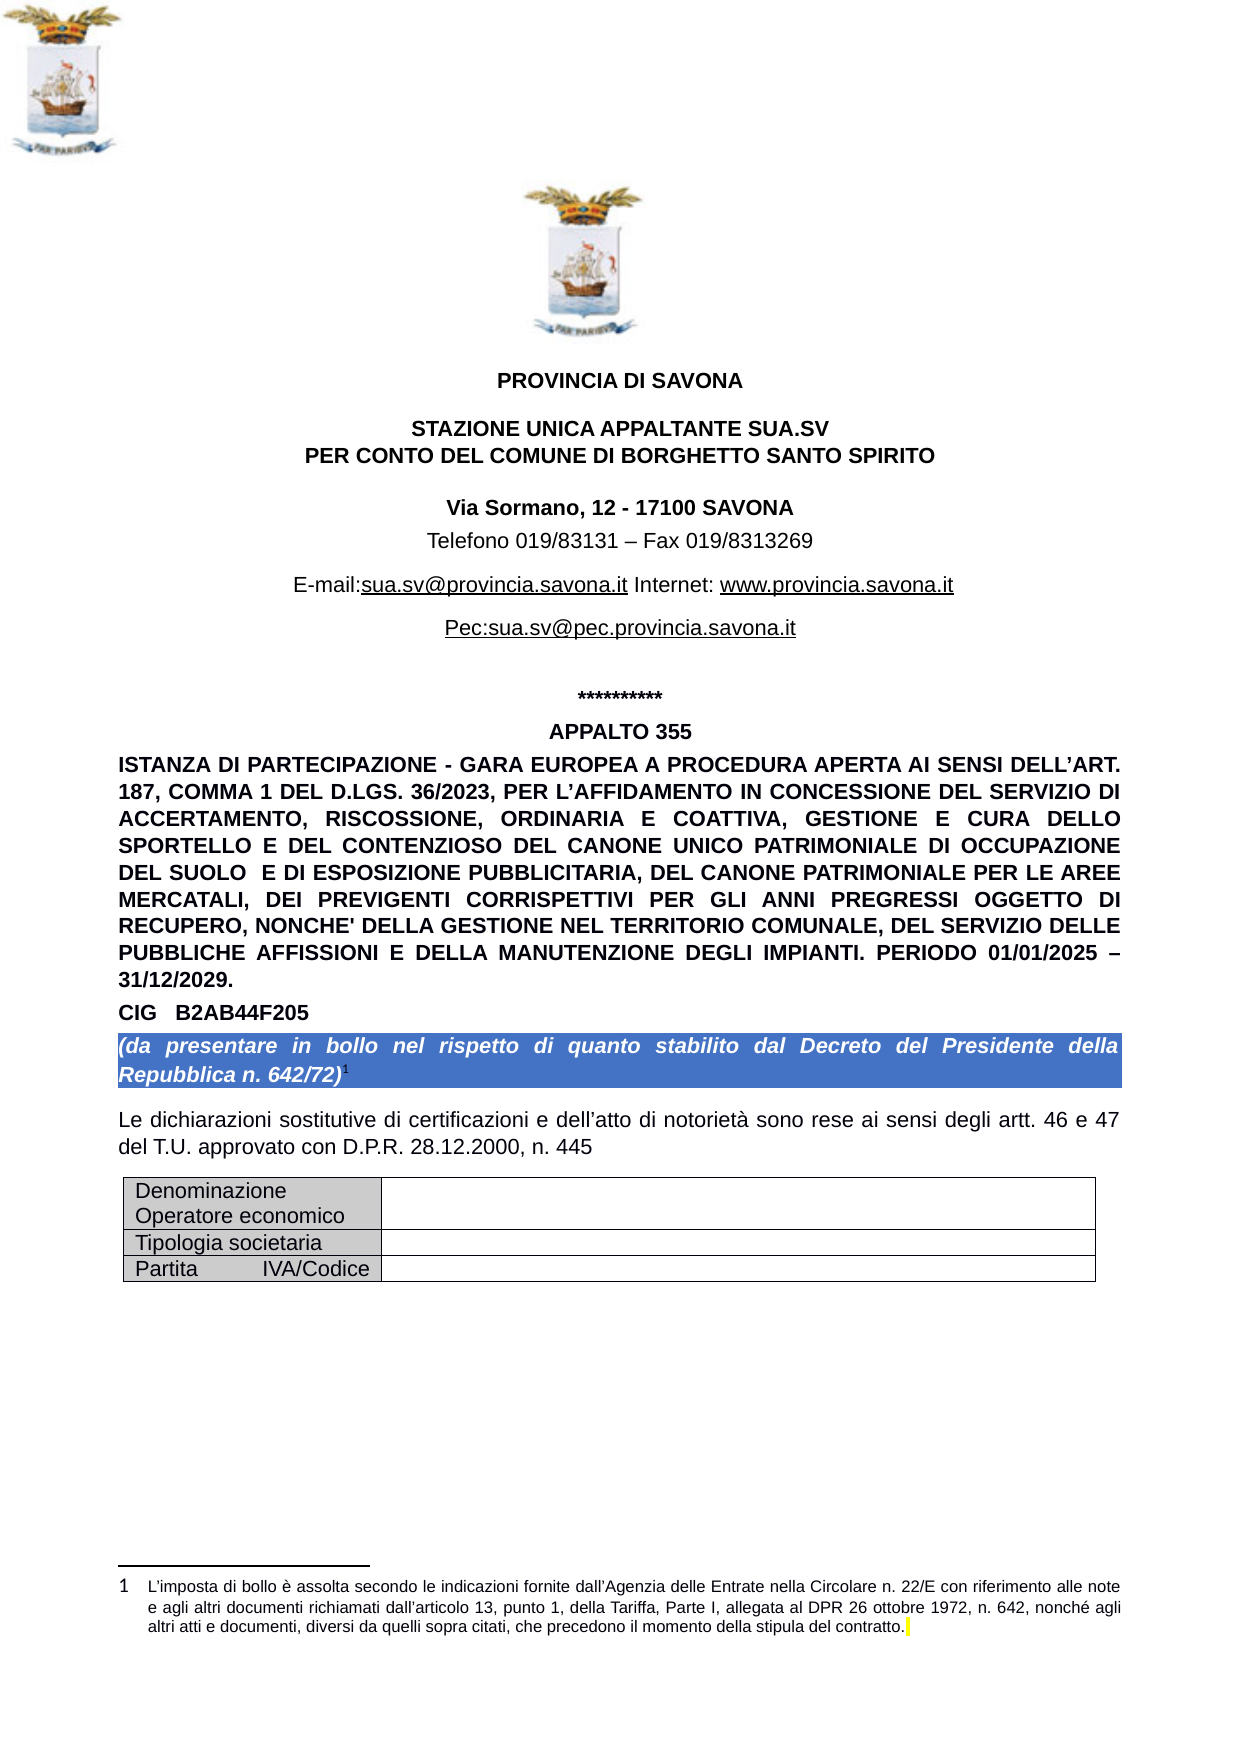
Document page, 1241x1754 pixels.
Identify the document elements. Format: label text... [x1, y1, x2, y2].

subtitle Via Sormano, 12 - 17100 SAVONA [118, 495, 1122, 520]
subtitle STAZIONE UNICA APPALTANTE SUA.SV [118, 416, 1122, 441]
text PER CONTO DEL COMUNE DI BORGHETTO SANTO SPIRITO [118, 443, 1122, 468]
subtitle PROVINCIA DI SAVONA [118, 368, 1122, 393]
text Telefono 019/83131 – Fax 019/8313269 [118, 528, 1122, 553]
text Le dichiarazioni sostitutive di certificazioni e dell’atto di notorietà sono rese ai sensi degli artt. 46 e 47 del T.U. approvato con D.P.R. 28.12.2000, n. 445 [118, 1107, 1122, 1159]
table_cell [382, 1230, 1095, 1255]
text CIG B2AB44F205 [118, 1000, 1122, 1025]
text ISTANZA DI PARTECIPAZIONE - GARA EUROPEA A PROCEDURA APERTA ai sensi dell’art. 187, comma 1 del D.Lgs. 36/2023, per l’affidamento in concessione del servizio DI accertamento, riscossione, ORDINARIA E COATTIVA, GESTIONE E CURA DELLO SPORTELLO E DEL CONTENZIOSO DEL CANONE UNICO PATRIMONIALE di occupazione del suolo e di esposizione pubblicitaria, del canone patrimoniale PER LE AREE MERCATALI, DEI PREVIGENTI CORRISPETTIVI PER GLI ANNI PREGRESSI OGGETTO DI RECUPERO, NONCHE' DELLA GESTIONE NEL TERRITORIO COMUNALE, DEL SERVIZIO DELLE PUBBLICHE AFFISSIONI E DELLA MANUTENZIONE DEGLI IMPIANTI. PERIODO 01/01/2025 – 31/12/2029. [118, 752, 1122, 992]
text APPALTO 355 [118, 719, 1122, 744]
picture [0, 0, 125, 163]
text Pec:sua.sv@pec.provincia.savona.it [118, 615, 1122, 640]
text (da presentare in bollo nel rispetto di quanto stabilito dal Decreto del Presidente della Repubblica n. 642/72) [118, 1033, 1122, 1088]
text ********** [118, 686, 1122, 711]
table_cell Tipologia societaria [124, 1230, 381, 1255]
text L’imposta di bollo è assolta secondo le indicazioni fornite dall’Agenzia delle Entrate nella Circolare n. 22/E con riferimento alle note e agli altri documenti richiamati dall’articolo 13, punto 1, della Tariffa, Parte I, allegata al DPR 26 ottobre 1972, n. 642, nonché agli altri atti e documenti, diversi da quelli sopra citati, che precedono il momento della stipula del contratto. [118, 1572, 1122, 1636]
table_cell Partita IVA/Codice [124, 1256, 381, 1281]
picture [521, 180, 646, 344]
table_header [382, 1178, 1095, 1229]
table_cell [382, 1256, 1095, 1281]
text E-mail:sua.sv@provincia.savona.it Internet: www.provincia.savona.it [118, 571, 1122, 597]
table_header Denominazione Operatore economico [124, 1178, 381, 1229]
